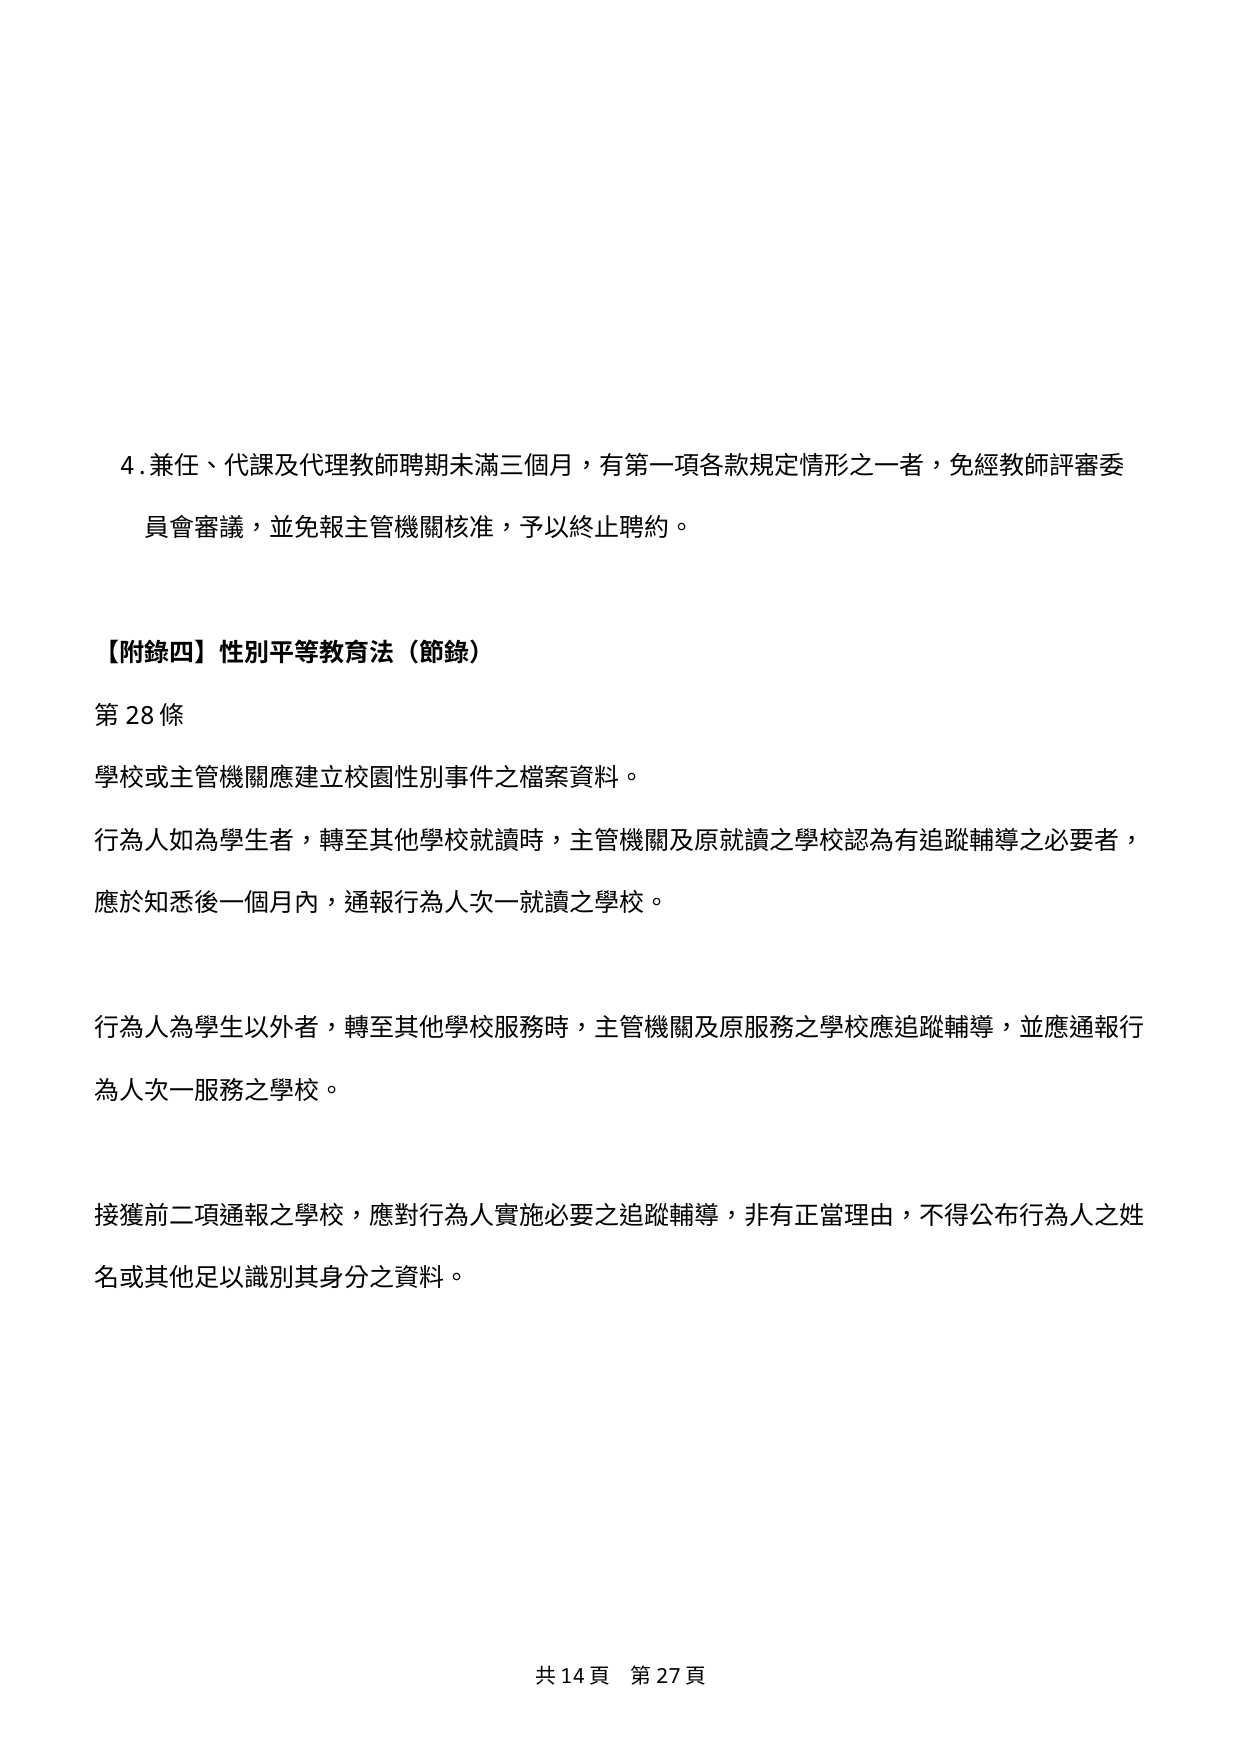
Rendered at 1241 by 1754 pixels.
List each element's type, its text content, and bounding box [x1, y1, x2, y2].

text 第28條 [94, 672, 1146, 734]
text 【附錄四】性別平等教育法（節錄） [94, 609, 1146, 672]
text 4.兼任、代課及代理教師聘期未滿三個月，有第一項各款規定情形之一者，免經教師評審委員會審議，並免報主管機關核准，予以終止聘約。 [119, 422, 1146, 547]
text 學校或主管機關應建立校園性別事件之檔案資料。 [94, 734, 1146, 797]
text 接獲前二項通報之學校，應對行為人實施必要之追蹤輔導，非有正當理由，不得公布行為人之姓名或其他足以識別其身分之資料。 [94, 1172, 1146, 1297]
text 行為人如為學生者，轉至其他學校就讀時，主管機關及原就讀之學校認為有追蹤輔導之必要者，應於知悉後一個月內，通報行為人次一就讀之學校。 [94, 797, 1146, 922]
text 行為人為學生以外者，轉至其他學校服務時，主管機關及原服務之學校應追蹤輔導，並應通報行為人次一服務之學校。 [94, 984, 1146, 1109]
